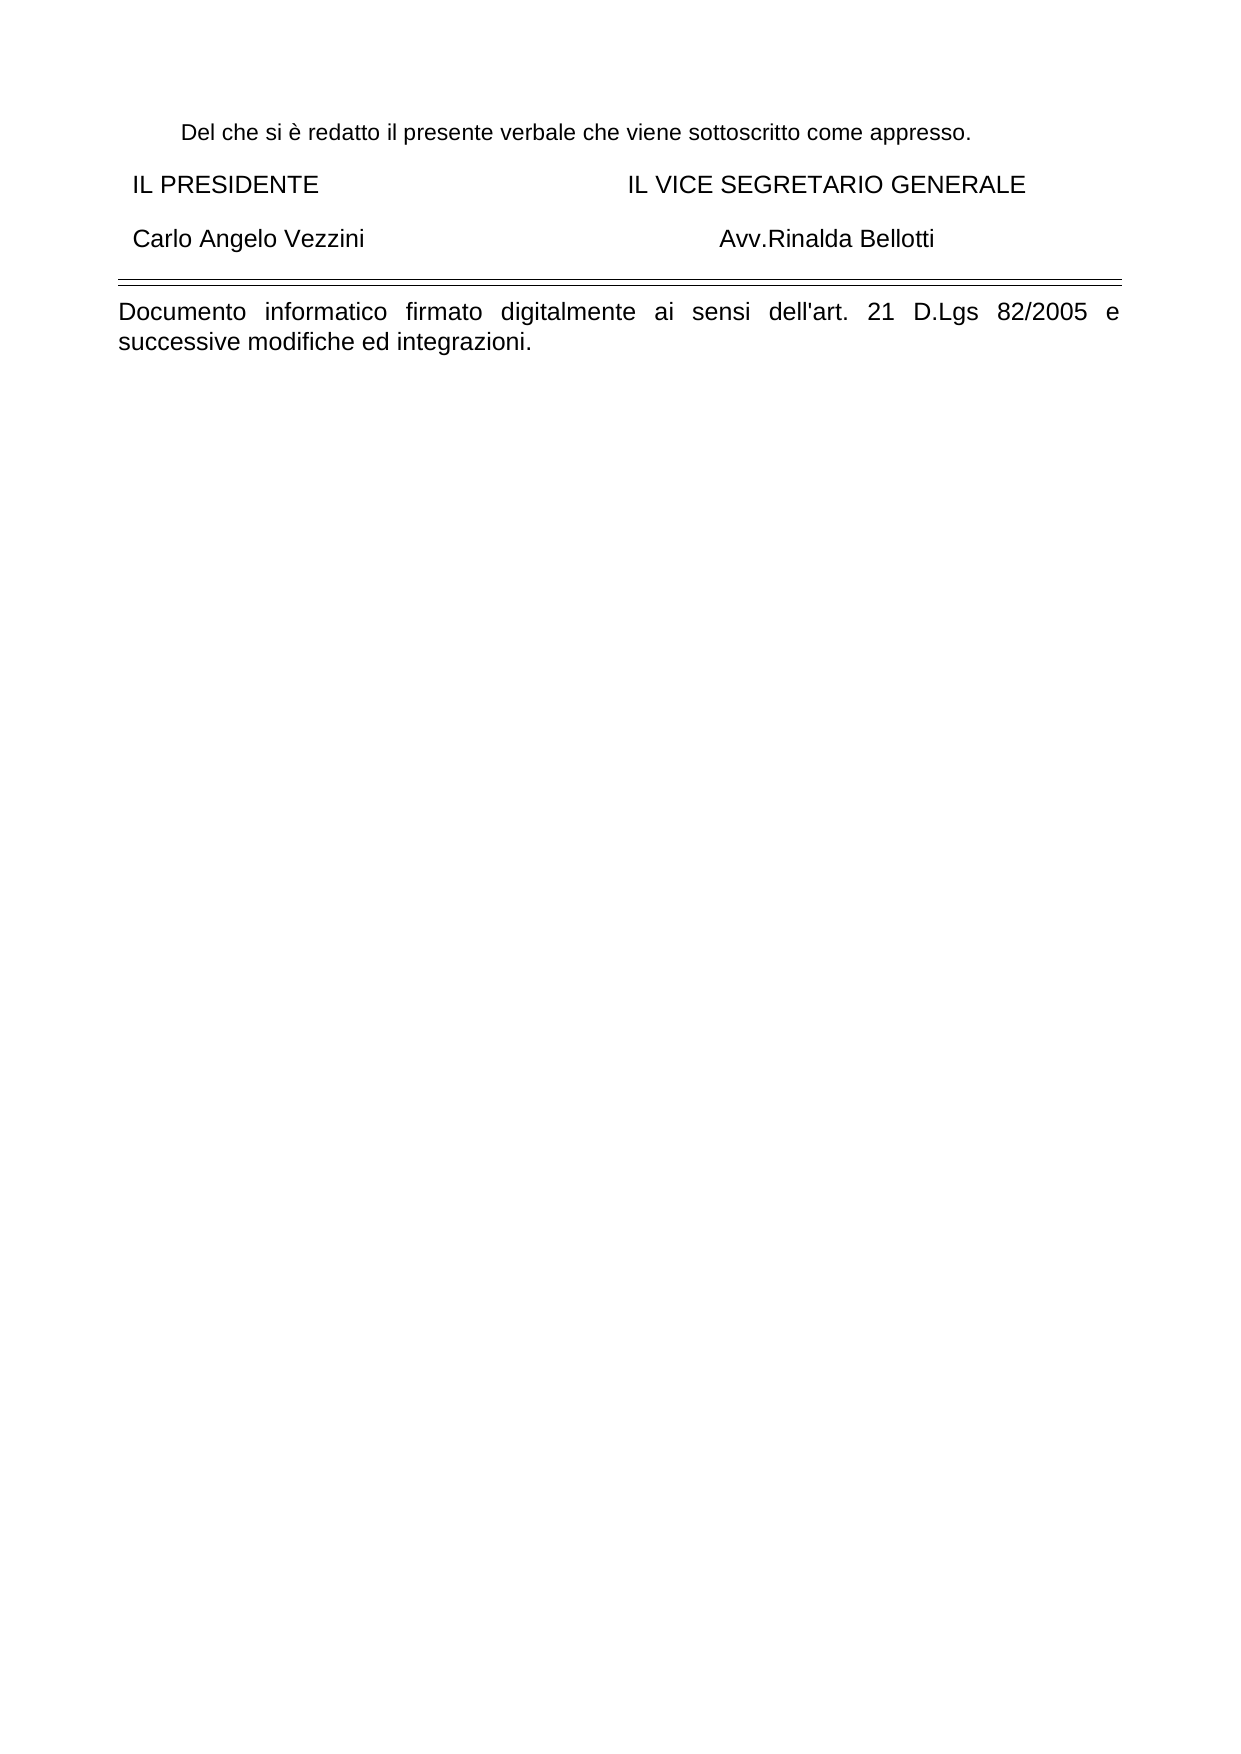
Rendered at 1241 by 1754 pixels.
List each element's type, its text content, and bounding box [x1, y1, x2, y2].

text Documento informatico firmato digitalmente ai sensi dell'art. 21 D.Lgs 82/2005 e successive modifiche ed integrazioni. [118, 297, 1122, 355]
text Carlo Angelo Vezzini Avv.Rinalda Bellotti [118, 224, 1122, 253]
text IL PRESIDENTE IL VICE SEGRETARIO GENERALE [118, 170, 1122, 199]
text Del che si è redatto il presente verbale che viene sottoscritto come appresso. [118, 118, 1122, 145]
